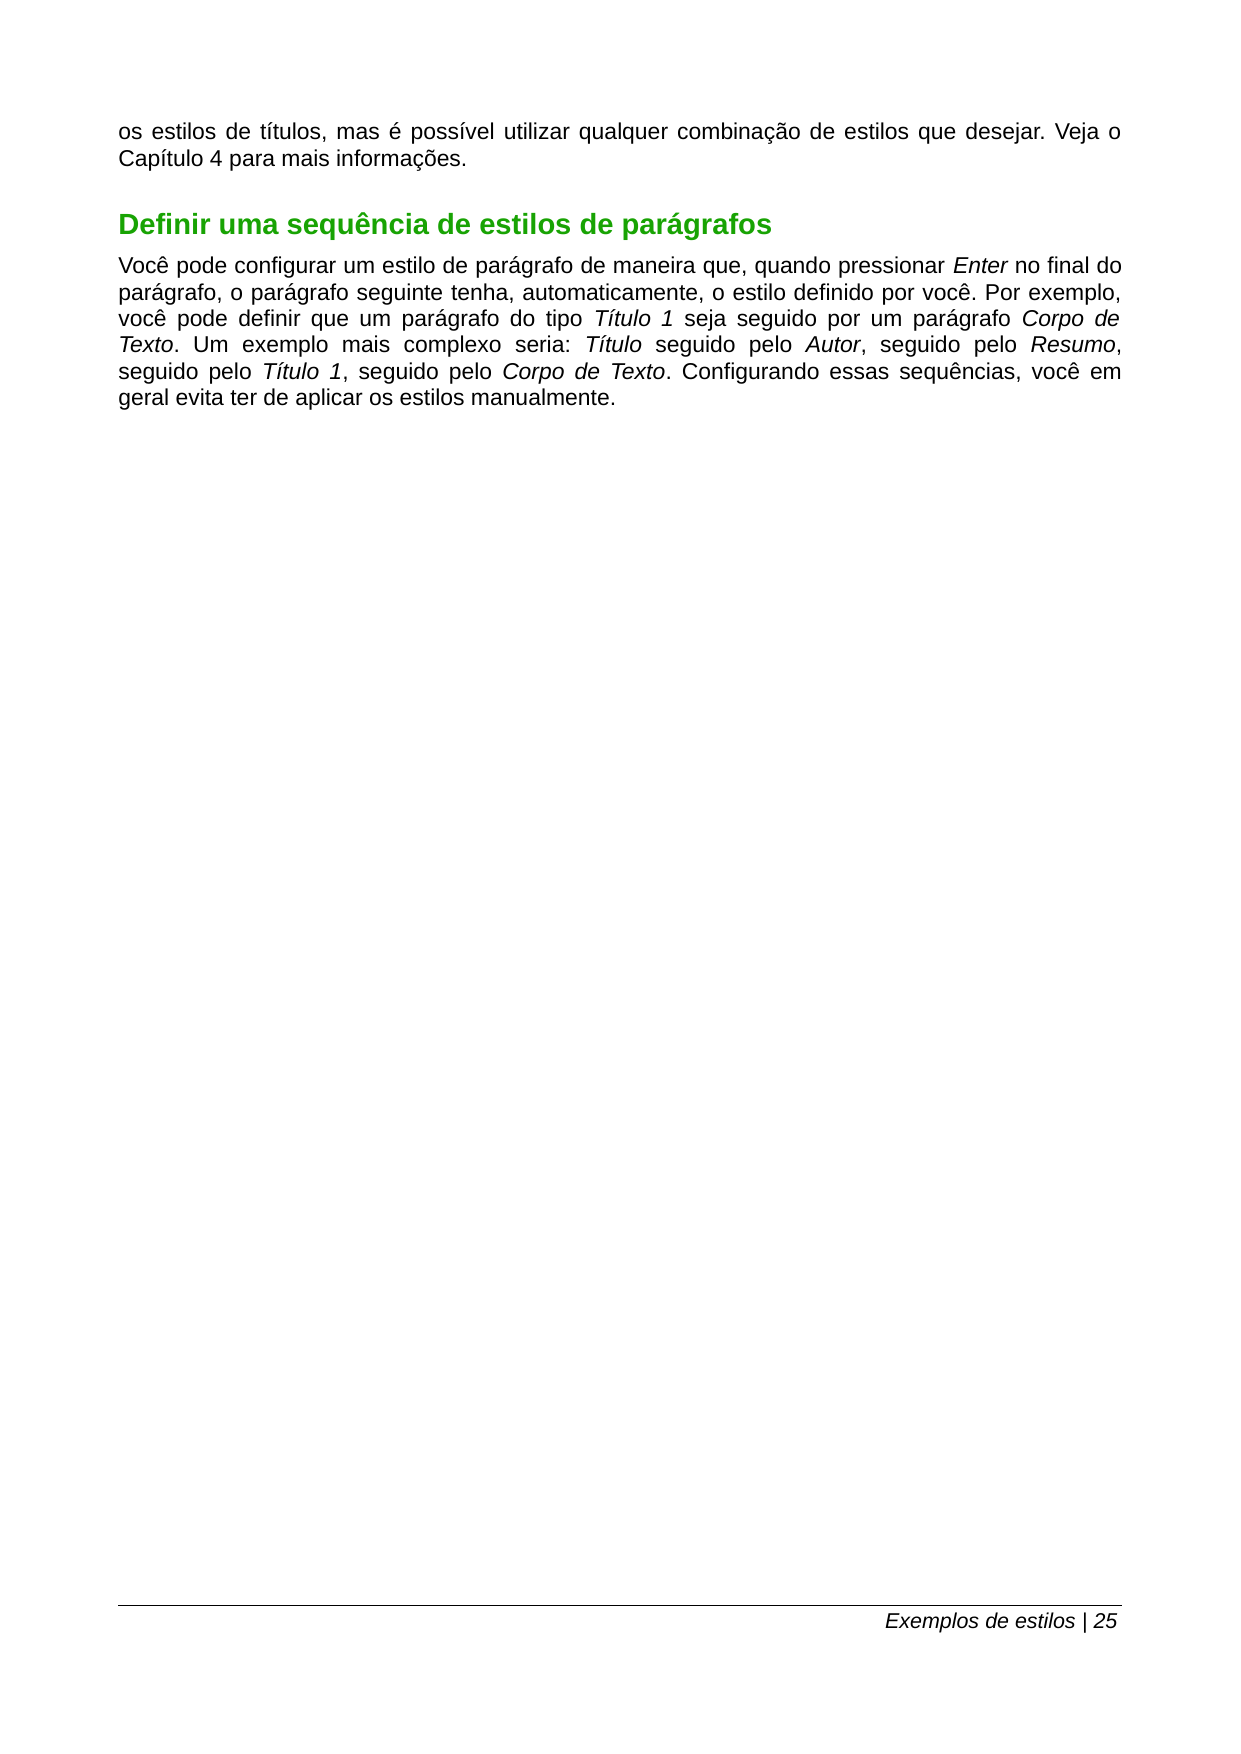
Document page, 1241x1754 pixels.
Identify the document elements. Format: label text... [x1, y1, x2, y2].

subtitle Definir uma sequência de estilos de parágrafos [118, 207, 1122, 241]
text os estilos de títulos, mas é possível utilizar qualquer combinação de estilos que desejar. Veja o Capítulo 4 para mais informações. [118, 118, 1122, 171]
text Você pode configurar um estilo de parágrafo de maneira que, quando pressionar Enter no final do parágrafo, o parágrafo seguinte tenha, automaticamente, o estilo definido por você. Por exemplo, você pode definir que um parágrafo do tipo Título 1 seja seguido por um parágrafo Corpo de Texto. Um exemplo mais complexo seria: Título seguido pelo Autor, seguido pelo Resumo, seguido pelo Título 1, seguido pelo Corpo de Texto. Configurando essas sequências, você em geral evita ter de aplicar os estilos manualmente. [118, 252, 1122, 410]
